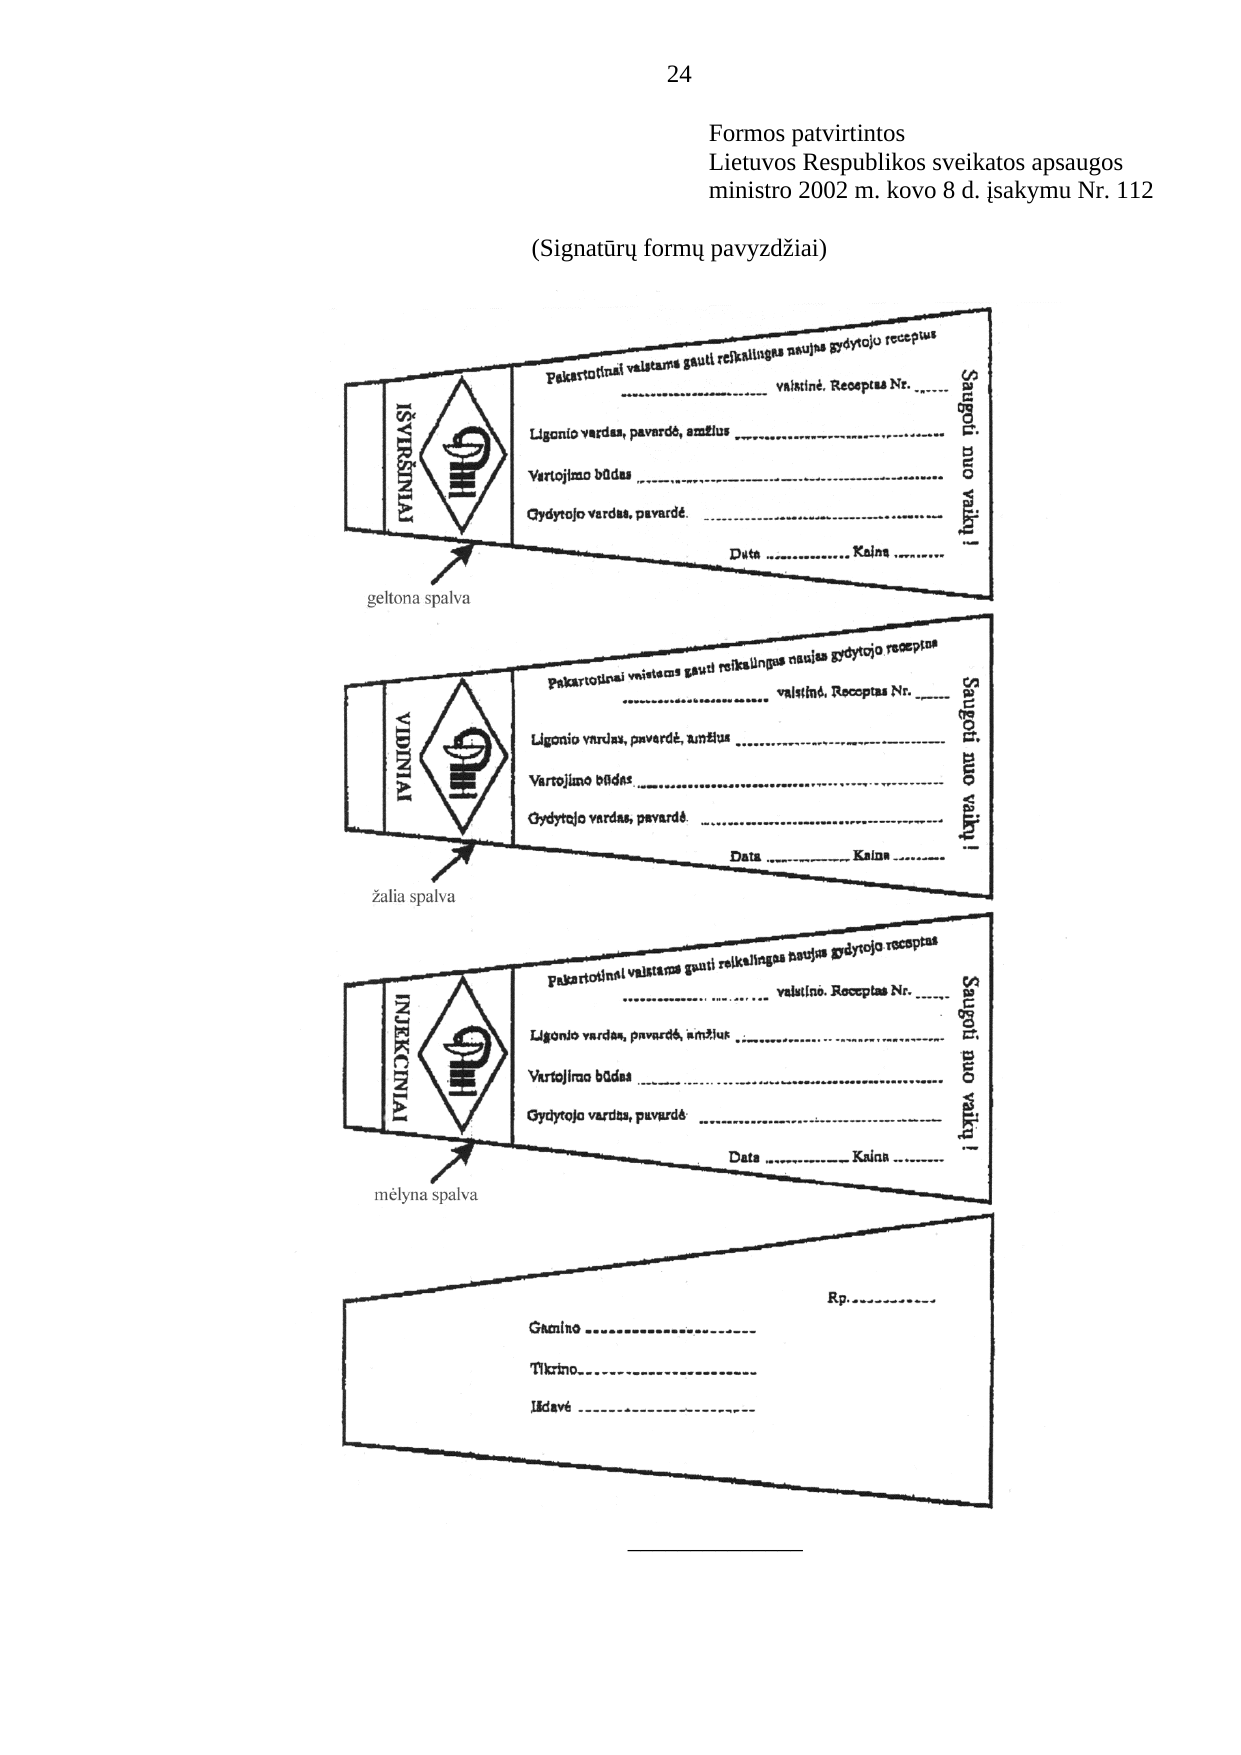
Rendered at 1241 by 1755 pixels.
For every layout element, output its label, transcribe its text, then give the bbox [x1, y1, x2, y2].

text Lietuvos Respublikos sveikatos apsaugos [177, 147, 1181, 176]
text (Signatūrų formų pavyzdžiai) [177, 233, 1181, 262]
text Formos patvirtintos [709, 118, 1181, 147]
text ministro 2002 m. kovo 8 d. įsakymu Nr. 112 [177, 176, 1181, 204]
text ______________ [177, 1525, 1240, 1554]
